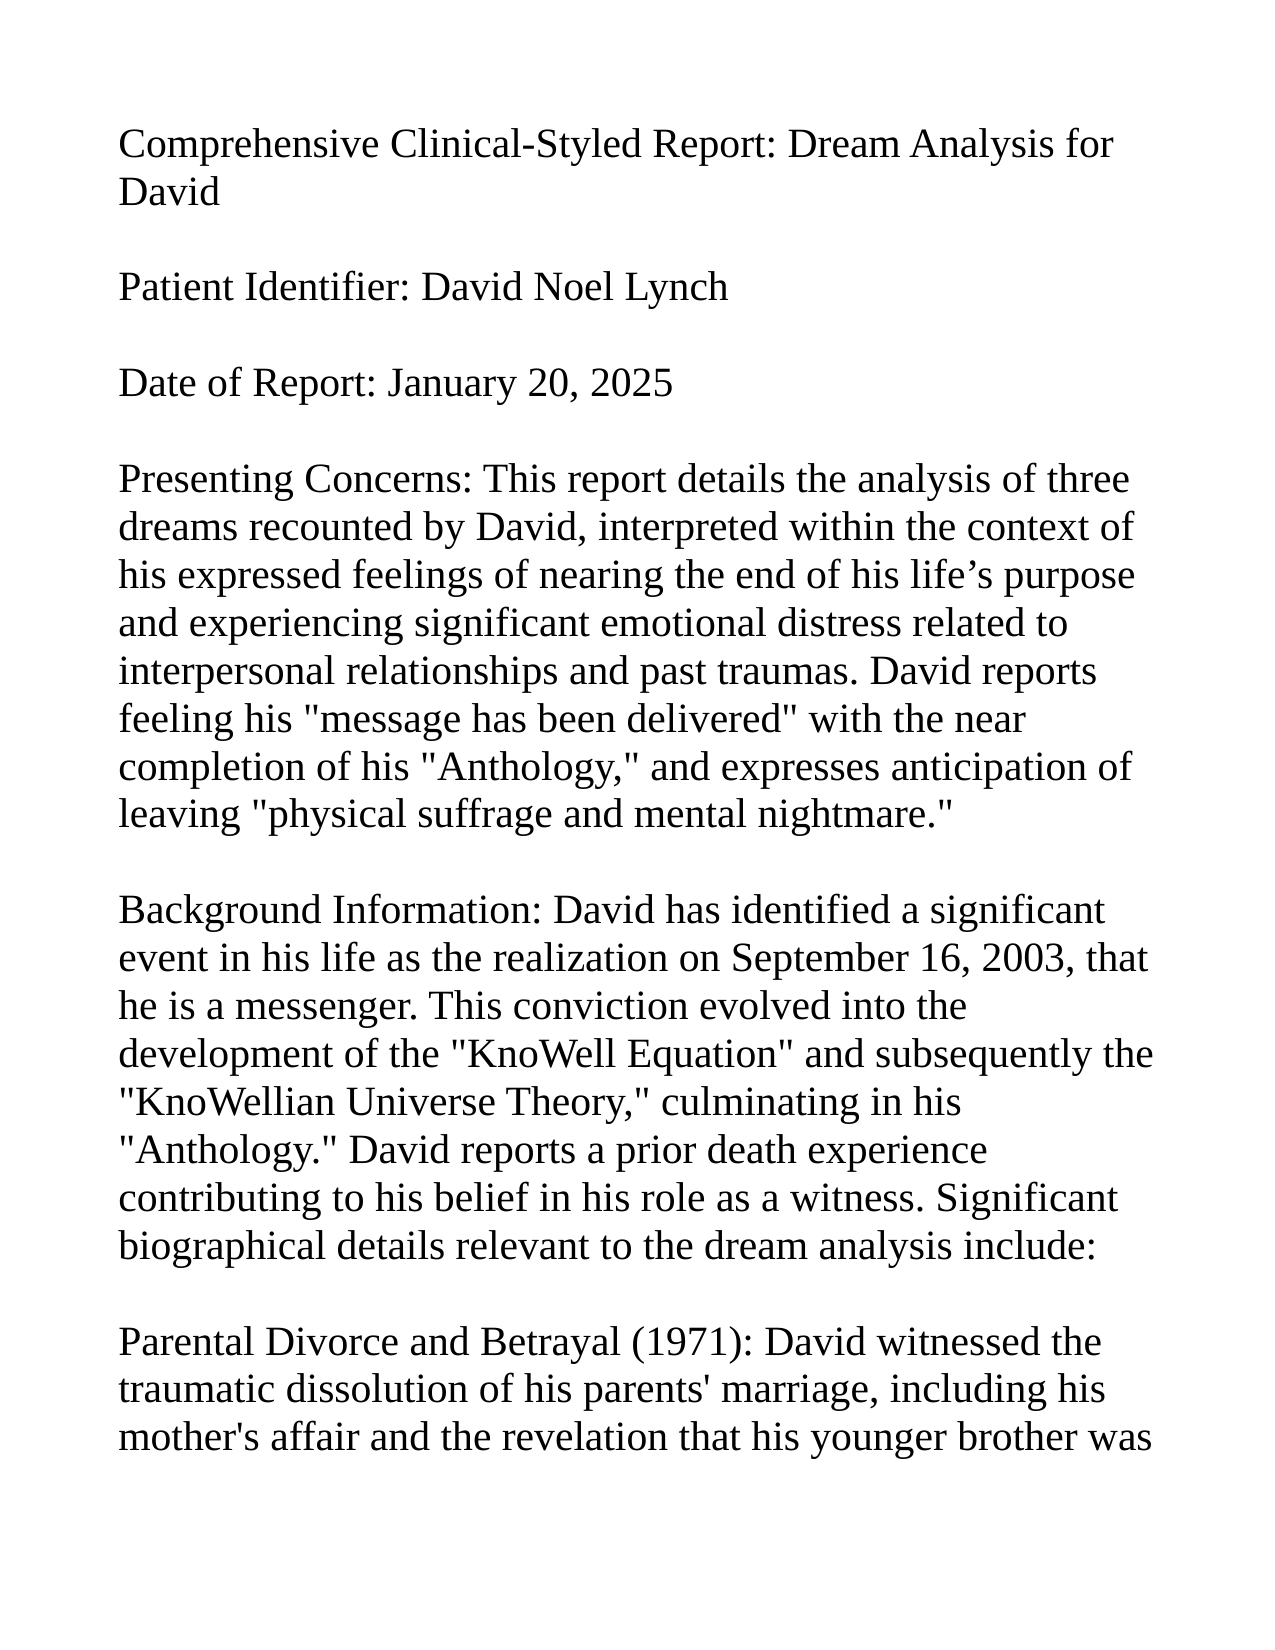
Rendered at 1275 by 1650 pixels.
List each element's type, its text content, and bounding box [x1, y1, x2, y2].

text Date of Report: January 20, 2025 [118, 358, 1157, 406]
text Parental Divorce and Betrayal (1971): David witnessed the traumatic dissolution of his parents' marriage, including his mother's affair and the revelation that his younger brother was [118, 1316, 1157, 1460]
text Presenting Concerns: This report details the analysis of three dreams recounted by David, interpreted within the context of his expressed feelings of nearing the end of his life’s purpose and experiencing significant emotional distress related to interpersonal relationships and past traumas. David reports feeling his "message has been delivered" with the near completion of his "Anthology," and expresses anticipation of leaving "physical suffrage and mental nightmare." [118, 453, 1157, 837]
text Patient Identifier: David Noel Lynch [118, 262, 1157, 310]
text Comprehensive Clinical-Styled Report: Dream Analysis for David [118, 118, 1157, 214]
text Background Information: David has identified a significant event in his life as the realization on September 16, 2003, that he is a messenger. This conviction evolved into the development of the "KnoWell Equation" and subsequently the "KnoWellian Universe Theory," culminating in his "Anthology." David reports a prior death experience contributing to his belief in his role as a witness. Significant biographical details relevant to the dream analysis include: [118, 885, 1157, 1268]
